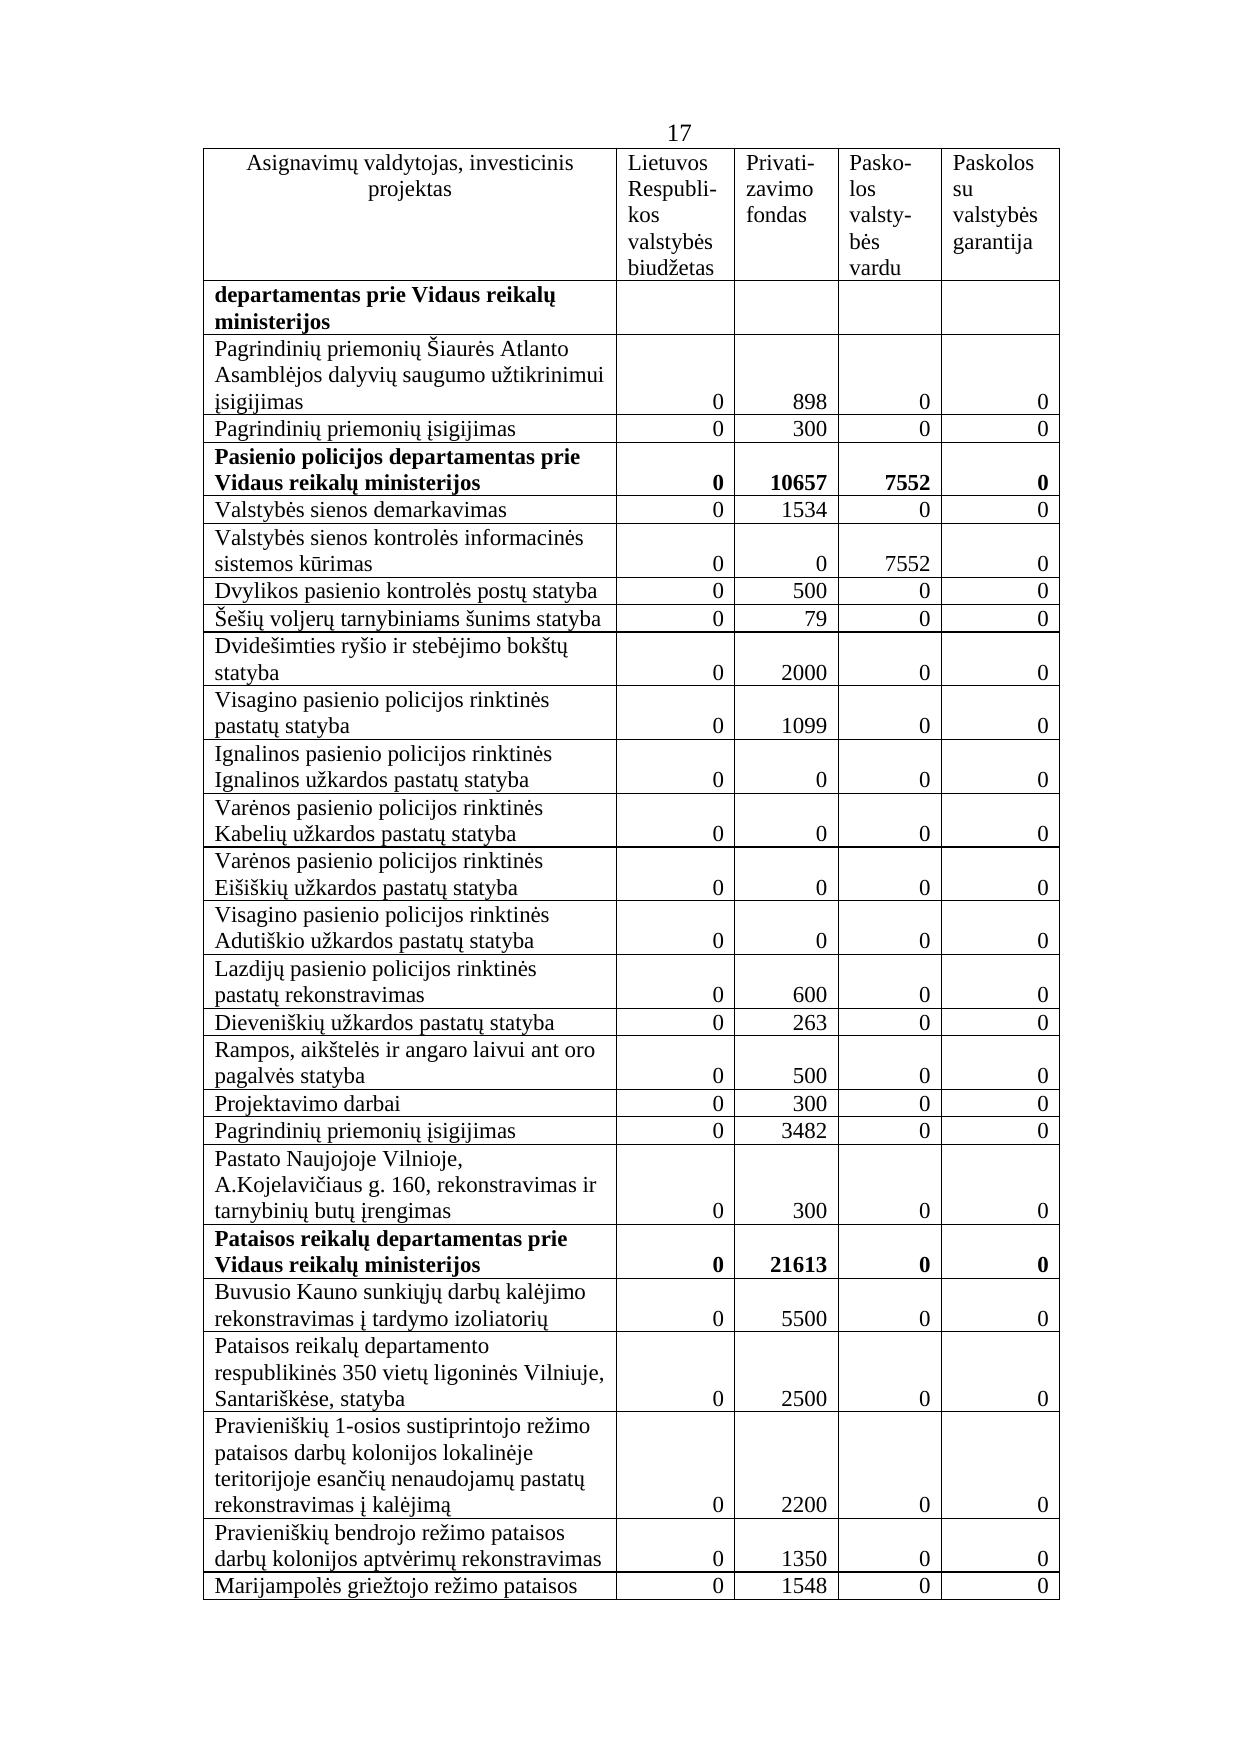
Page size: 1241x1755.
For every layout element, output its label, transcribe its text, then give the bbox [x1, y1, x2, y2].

table_cell 300 [735, 1090, 838, 1116]
table_cell 3482 [735, 1117, 838, 1143]
table_cell 0 [839, 740, 941, 793]
table_cell 0 [735, 848, 838, 900]
table_cell 0 [617, 443, 734, 495]
table_cell 7552 [839, 524, 941, 577]
table_cell 1350 [735, 1519, 838, 1571]
table_cell 0 [617, 1412, 734, 1518]
table_cell 0 [617, 686, 734, 739]
table_cell 0 [617, 605, 734, 631]
table_cell 0 [839, 1573, 941, 1599]
table_cell Rampos, aikštelės ir angaro laivui ant oro pagalvės statyba [204, 1036, 616, 1089]
table_cell 300 [735, 1145, 838, 1224]
table_cell Visagino pasienio policijos rinktinės Adutiškio užkardos pastatų statyba [204, 901, 616, 954]
table_cell 0 [942, 415, 1059, 442]
table_cell 0 [617, 794, 734, 846]
table_cell 0 [839, 1519, 941, 1571]
table_cell 0 [617, 1036, 734, 1089]
table_cell 0 [617, 740, 734, 793]
table_cell 0 [839, 415, 941, 442]
table_cell Varėnos pasienio policijos rinktinės Eišiškių užkardos pastatų statyba [204, 848, 616, 900]
table_cell 0 [735, 901, 838, 954]
table_cell 0 [735, 740, 838, 793]
table_cell 0 [942, 578, 1059, 604]
table_cell 0 [617, 901, 734, 954]
table_cell 0 [839, 848, 941, 900]
table_cell Pataisos reikalų departamentas prie Vidaus reikalų ministerijos [204, 1225, 616, 1277]
table_cell 0 [942, 443, 1059, 495]
table_cell 0 [839, 1090, 941, 1116]
table_cell 0 [942, 1573, 1059, 1599]
table_cell 2500 [735, 1332, 838, 1411]
table_cell 0 [942, 1519, 1059, 1571]
table_cell 0 [942, 633, 1059, 685]
table_cell 0 [942, 848, 1059, 900]
table_cell 0 [942, 1009, 1059, 1035]
table_cell 0 [839, 605, 941, 631]
table_cell Pataisos reikalų departamento respublikinės 350 vietų ligoninės Vilniuje, Santariškėse, statyba [204, 1332, 616, 1411]
table_cell [839, 281, 941, 334]
table_cell 0 [839, 633, 941, 685]
table_cell 0 [942, 1332, 1059, 1411]
table_cell 0 [839, 1332, 941, 1411]
table_cell [617, 281, 734, 334]
table_cell 0 [617, 496, 734, 523]
table_cell Dvidešimties ryšio ir stebėjimo bokštų statyba [204, 633, 616, 685]
table_cell Dvylikos pasienio kontrolės postų statyba [204, 578, 616, 604]
table_cell 0 [617, 1090, 734, 1116]
table_cell 0 [942, 524, 1059, 577]
table_cell 0 [617, 848, 734, 900]
table_cell 0 [839, 794, 941, 846]
table_cell 0 [942, 496, 1059, 523]
table_cell 600 [735, 955, 838, 1008]
table_cell 0 [617, 415, 734, 442]
table_cell 0 [617, 335, 734, 414]
table_cell 0 [839, 1036, 941, 1089]
table_cell 1534 [735, 496, 838, 523]
table_cell 0 [839, 1117, 941, 1143]
table_cell Šešių voljerų tarnybiniams šunims statyba [204, 605, 616, 631]
table_cell Pravieniškių 1-osios sustiprintojo režimo pataisos darbų kolonijos lokalinėje teritorijoje esančių nenaudojamų pastatų rekonstravimas į kalėjimą [204, 1412, 616, 1518]
table_cell Buvusio Kauno sunkiųjų darbų kalėjimo rekonstravimas į tardymo izoliatorių [204, 1279, 616, 1331]
table_cell 0 [617, 1279, 734, 1331]
table_cell 0 [942, 955, 1059, 1008]
table_header Asignavimų valdytojas, investicinis projektas [204, 149, 616, 280]
table_cell 0 [617, 1225, 734, 1277]
table_cell 0 [942, 1036, 1059, 1089]
table_cell 0 [617, 1117, 734, 1143]
table_cell 7552 [839, 443, 941, 495]
table_cell 0 [839, 1145, 941, 1224]
table_cell 2000 [735, 633, 838, 685]
table_cell 0 [735, 794, 838, 846]
table_cell 0 [942, 1145, 1059, 1224]
table_cell Valstybės sienos demarkavimas [204, 496, 616, 523]
table_cell 0 [839, 1279, 941, 1331]
table_cell 898 [735, 335, 838, 414]
table_cell 0 [942, 1090, 1059, 1116]
table_header Lietuvos Respubli-kos valstybės biudžetas [617, 149, 734, 280]
table_cell 0 [942, 1225, 1059, 1277]
table_cell 0 [839, 686, 941, 739]
table_cell Pagrindinių priemonių Šiaurės Atlanto Asamblėjos dalyvių saugumo užtikrinimui įsigijimas [204, 335, 616, 414]
table_cell Pagrindinių priemonių įsigijimas [204, 1117, 616, 1143]
table_cell 0 [839, 901, 941, 954]
table_cell Projektavimo darbai [204, 1090, 616, 1116]
table_cell 0 [942, 740, 1059, 793]
table_cell 0 [617, 1332, 734, 1411]
table_cell 500 [735, 578, 838, 604]
table_cell Visagino pasienio policijos rinktinės pastatų statyba [204, 686, 616, 739]
table_cell 0 [839, 1412, 941, 1518]
table_cell Marijampolės griežtojo režimo pataisos [204, 1573, 616, 1599]
table_cell Pravieniškių bendrojo režimo pataisos darbų kolonijos aptvėrimų rekonstravimas [204, 1519, 616, 1571]
table_cell 0 [942, 794, 1059, 846]
table_cell 0 [839, 496, 941, 523]
table_cell 0 [617, 1145, 734, 1224]
table_cell 300 [735, 415, 838, 442]
table_cell 0 [617, 633, 734, 685]
table_cell departamentas prie Vidaus reikalų ministerijos [204, 281, 616, 334]
table_cell 0 [942, 1412, 1059, 1518]
table_cell [735, 281, 838, 334]
table_cell 21613 [735, 1225, 838, 1277]
table_cell 0 [942, 605, 1059, 631]
table_cell 263 [735, 1009, 838, 1035]
table_cell 10657 [735, 443, 838, 495]
table_cell 5500 [735, 1279, 838, 1331]
table_cell Pasienio policijos departamentas prie Vidaus reikalų ministerijos [204, 443, 616, 495]
table_cell 500 [735, 1036, 838, 1089]
table_cell 0 [617, 955, 734, 1008]
table_cell Ignalinos pasienio policijos rinktinės Ignalinos užkardos pastatų statyba [204, 740, 616, 793]
table_cell 0 [942, 686, 1059, 739]
table_cell 0 [839, 1009, 941, 1035]
table_cell 1099 [735, 686, 838, 739]
table_cell Lazdijų pasienio policijos rinktinės pastatų rekonstravimas [204, 955, 616, 1008]
table_header Privati-zavimo fondas [735, 149, 838, 280]
table_cell 0 [942, 335, 1059, 414]
table_cell 1548 [735, 1573, 838, 1599]
table_cell 0 [617, 1573, 734, 1599]
table_cell Dieveniškių užkardos pastatų statyba [204, 1009, 616, 1035]
table_cell 0 [839, 335, 941, 414]
table_cell [942, 281, 1059, 334]
table_cell 0 [839, 955, 941, 1008]
table_cell 0 [617, 1519, 734, 1571]
table_cell Pastato Naujojoje Vilnioje, A.Kojelavičiaus g. 160, rekonstravimas ir tarnybinių butų įrengimas [204, 1145, 616, 1224]
table_cell 0 [617, 578, 734, 604]
table_cell Valstybės sienos kontrolės informacinės sistemos kūrimas [204, 524, 616, 577]
table_cell 0 [735, 524, 838, 577]
table_cell 0 [617, 1009, 734, 1035]
table_cell 0 [839, 578, 941, 604]
table_cell 0 [942, 1117, 1059, 1143]
table_header Pasko-los valsty-bės vardu [839, 149, 941, 280]
table_cell 0 [942, 1279, 1059, 1331]
table_cell 0 [839, 1225, 941, 1277]
table_cell 2200 [735, 1412, 838, 1518]
table_cell 79 [735, 605, 838, 631]
table_cell 0 [617, 524, 734, 577]
table_header Paskolos su valstybės garantija [942, 149, 1059, 280]
table_cell Varėnos pasienio policijos rinktinės Kabelių užkardos pastatų statyba [204, 794, 616, 846]
table_cell 0 [942, 901, 1059, 954]
table_cell Pagrindinių priemonių įsigijimas [204, 415, 616, 442]
